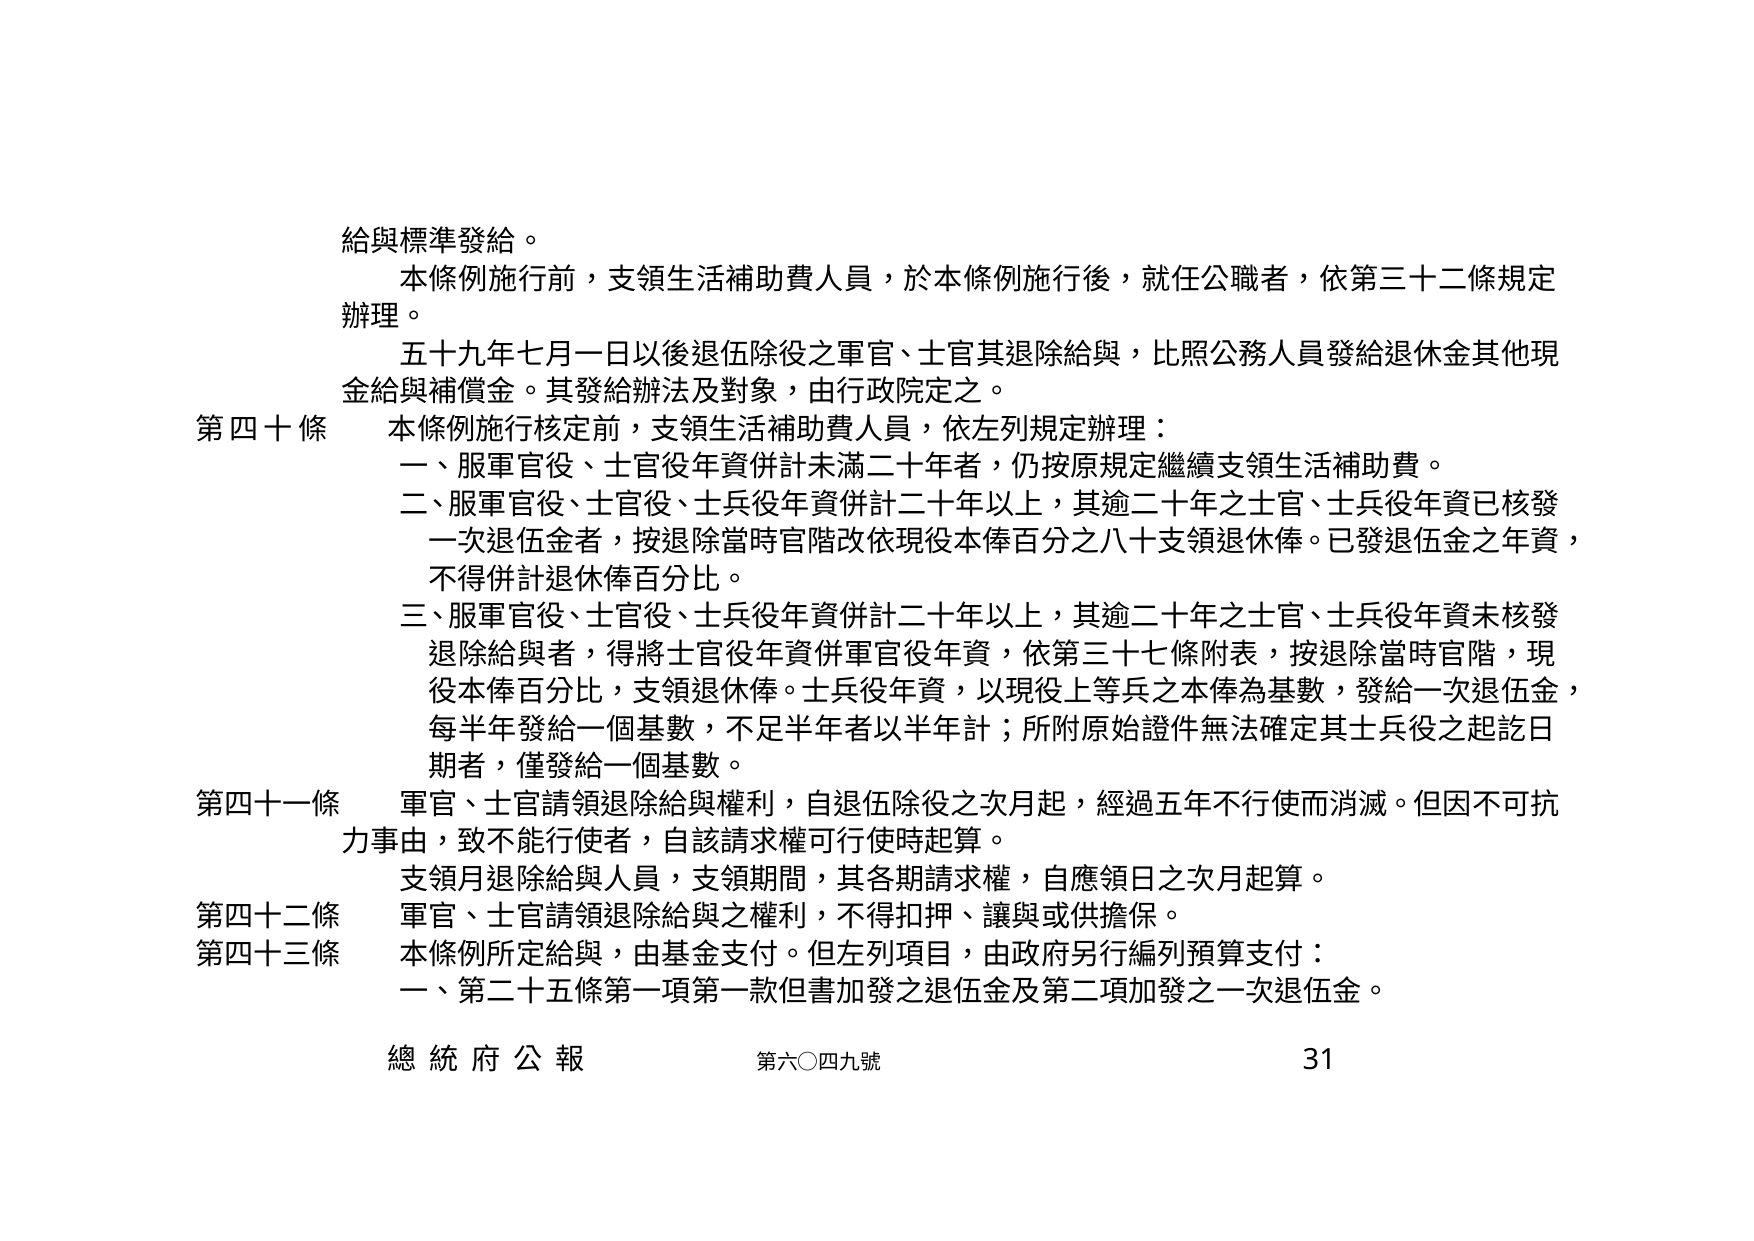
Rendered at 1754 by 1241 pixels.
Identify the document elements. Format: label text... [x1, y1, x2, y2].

text 三、服軍官役、士官役、士兵役年資併計二十年以上，其逾二十年之士官、士兵役年資未核發退除給與者，得將士官役年資併軍官役年資，依第三十七條附表，按退除當時官階，現役本俸百分比，支領退休俸。士兵役年資，以現役上等兵之本俸為基數，發給一次退伍金，每半年發給一個基數，不足半年者以半年計；所附原始證件無法確定其士兵役之起訖日期者，僅發給一個基數。 [399, 597, 1559, 784]
text 第四十一條 軍官、士官請領退除給與權利，自退伍除役之次月起，經過五年不行使而消滅。但因不可抗力事由，致不能行使者，自該請求權可行使時起算。 [195, 784, 1559, 859]
text 五十九年七月一日以後退伍除役之軍官、士官其退除給與，比照公務人員發給退休金其他現金給與補償金。其發給辦法及對象，由行政院定之。 [341, 334, 1559, 409]
text 給與標準發給。 [341, 222, 1559, 259]
text 本條例施行前，支領生活補助費人員，於本條例施行後，就任公職者，依第三十二條規定辦理。 [341, 259, 1559, 334]
text 第四十三條 本條例所定給與，由基金支付。但左列項目，由政府另行編列預算支付： [195, 934, 1559, 972]
text 一、服軍官役、士官役年資併計未滿二十年者，仍按原規定繼續支領生活補助費。 [399, 447, 1559, 484]
text 支領月退除給與人員，支領期間，其各期請求權，自應領日之次月起算。 [341, 859, 1559, 897]
text 一、第二十五條第一項第一款但書加發之退伍金及第二項加發之一次退伍金。 [399, 972, 1559, 1009]
text 第四十二條 軍官、士官請領退除給與之權利，不得扣押、讓與或供擔保。 [195, 897, 1559, 934]
text 二、服軍官役、士官役、士兵役年資併計二十年以上，其逾二十年之士官、士兵役年資已核發一次退伍金者，按退除當時官階改依現役本俸百分之八十支領退休俸。已發退伍金之年資，不得併計退休俸百分比。 [399, 484, 1559, 597]
text 第四十條 本條例施行核定前，支領生活補助費人員，依左列規定辦理： [195, 409, 1559, 447]
